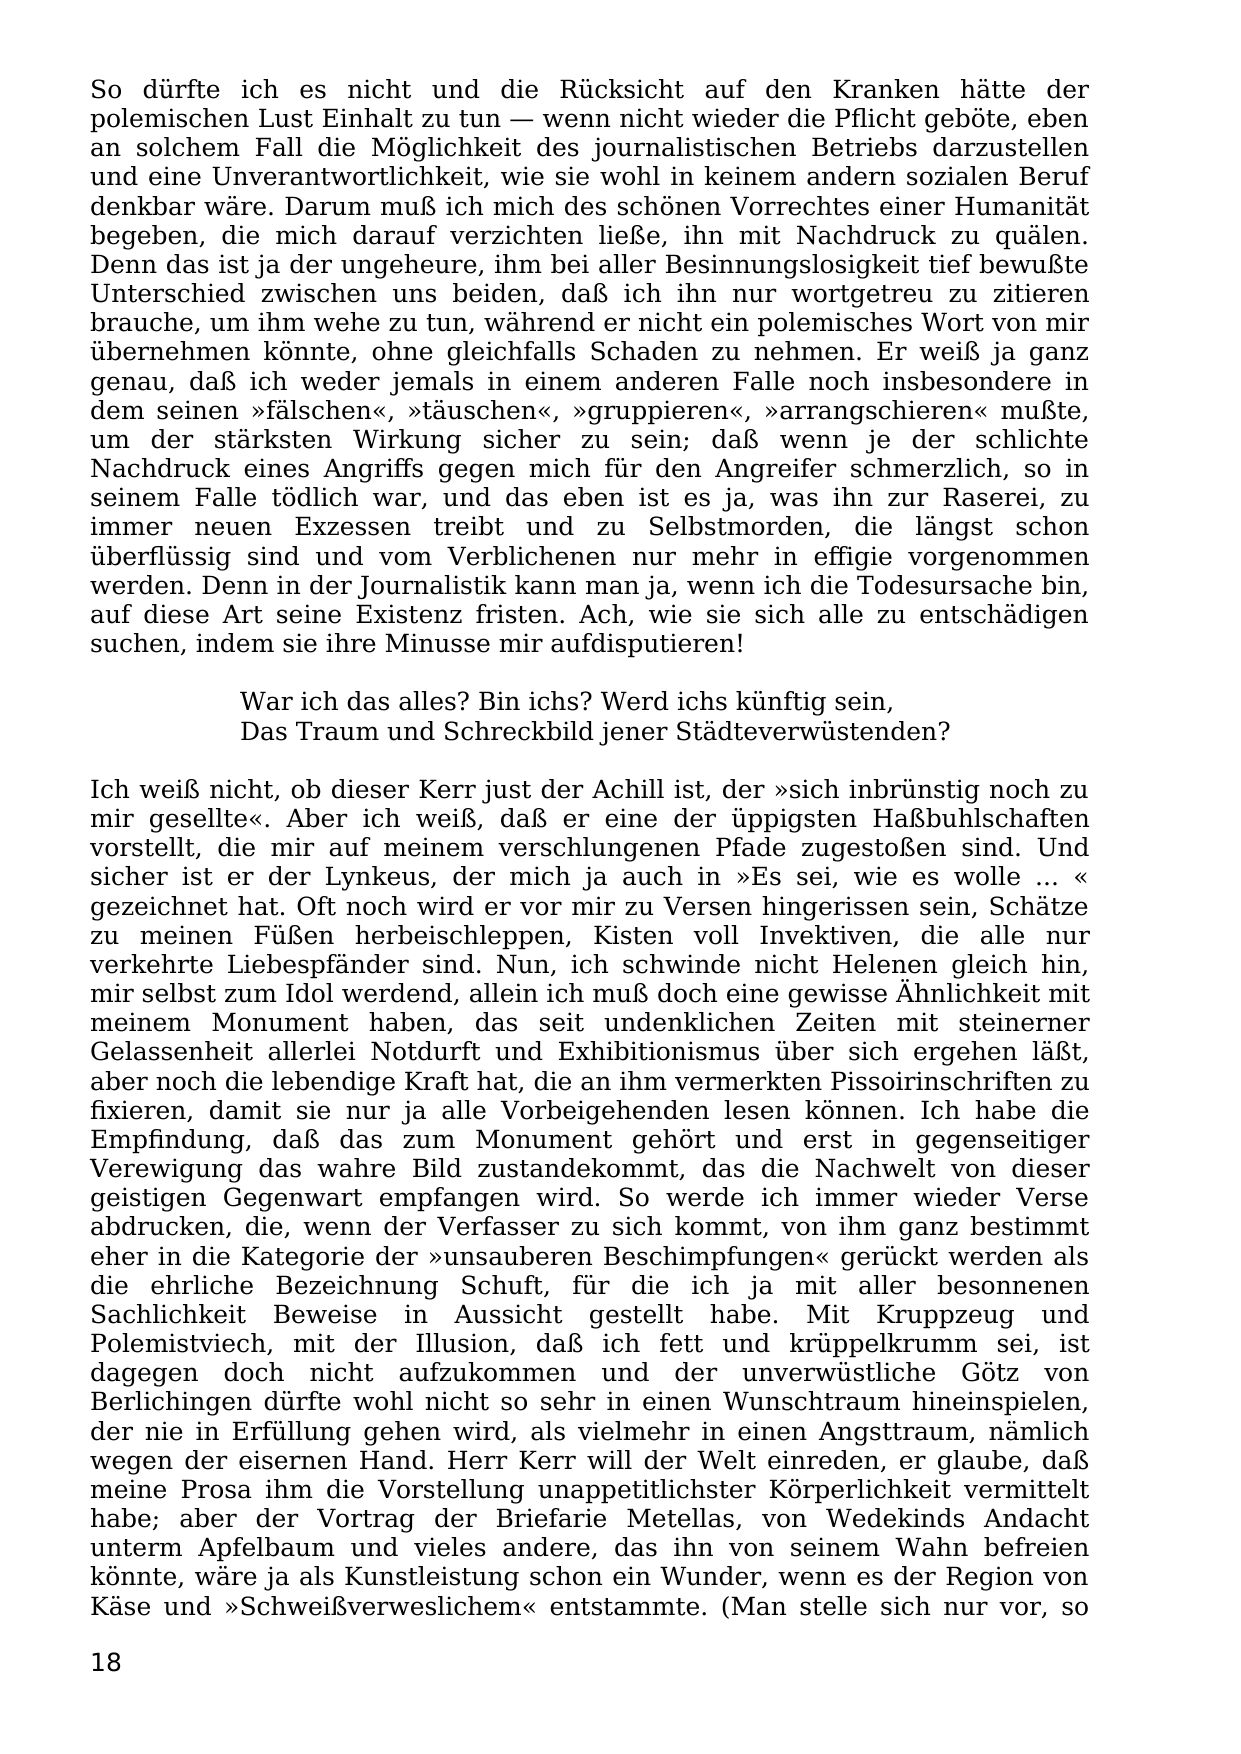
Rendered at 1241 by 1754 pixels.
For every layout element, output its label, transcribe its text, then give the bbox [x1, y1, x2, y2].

text Ich weiß nicht, ob dieser Kerr just der Achill ist, der »sich inbrünstig noch zu mir gesellte«. Aber ich weiß, daß er eine der üppigsten Haßbuhlschaften vorstellt, die mir auf meinem verschlungenen Pfade zugestoßen sind. Und sicher ist er der Lynkeus, der mich ja auch in »Es sei, wie es wolle ... « gezeichnet hat. Oft noch wird er vor mir zu Versen hingerissen sein, Schätze zu meinen Füßen herbeischleppen, Kisten voll Invektiven, die alle nur verkehrte Liebespfänder sind. Nun, ich schwinde nicht Helenen gleich hin, mir selbst zum Idol werdend, allein ich muß doch eine gewisse Ähnlichkeit mit meinem Monument haben, das seit undenklichen Zeiten mit steinerner Gelassenheit allerlei Notdurft und Exhibitionismus über sich ergehen läßt, aber noch die lebendige Kraft hat, die an ihm vermerkten Pissoirinschriften zu fixieren, damit sie nur ja alle Vorbeigehenden lesen können. Ich habe die Empfindung, daß das zum Monument gehört und erst in gegenseitiger Verewigung das wahre Bild zustandekommt, das die Nachwelt von dieser geistigen Gegenwart empfangen wird. So werde ich immer wieder Verse abdrucken, die, wenn der Verfasser zu sich kommt, von ihm ganz bestimmt eher in die Kategorie der »unsauberen Beschimpfungen« gerückt werden als die ehrliche Bezeichnung Schuft, für die ich ja mit aller besonnenen Sachlichkeit Beweise in Aussicht gestellt habe. Mit Kruppzeug und Polemistviech, mit der Illusion, daß ich fett und krüppelkrumm sei, ist dagegen doch nicht aufzukommen und der unverwüstliche Götz von Berlichingen dürfte wohl nicht so sehr in einen Wunschtraum hineinspielen, der nie in Erfüllung gehen wird, als vielmehr in einen Angsttraum, nämlich wegen der eisernen Hand. Herr Kerr will der Welt einreden, er glaube, daß meine Prosa ihm die Vorstellung unappetitlichster Körperlichkeit vermittelt habe; aber der Vortrag der Briefarie Metellas, von Wedekinds Andacht unterm Apfelbaum und vieles andere, das ihn von seinem Wahn befreien könnte, wäre ja als Kunstleistung schon ein Wunder, wenn es der Region von Käse und »Schweißverweslichem« entstammte. (Man stelle sich nur vor, so [90, 775, 1091, 1621]
text War ich das alles? Bin ichs? Werd ichs künftig sein, [240, 687, 1091, 717]
text So dürfte ich es nicht und die Rücksicht auf den Kranken hätte der polemischen Lust Einhalt zu tun — wenn nicht wieder die Pflicht geböte, eben an solchem Fall die Möglichkeit des journalistischen Betriebs darzustellen und eine Unverantwortlichkeit, wie sie wohl in keinem andern sozialen Beruf denkbar wäre. Darum muß ich mich des schönen Vorrechtes einer Humanität begeben, die mich darauf verzichten ließe, ihn mit Nachdruck zu quälen. Denn das ist ja der ungeheure, ihm bei aller Besinnungslosigkeit tief bewußte Unterschied zwischen uns beiden, daß ich ihn nur wortgetreu zu zitieren brauche, um ihm wehe zu tun, während er nicht ein polemisches Wort von mir übernehmen könnte, ohne gleichfalls Schaden zu nehmen. Er weiß ja ganz genau, daß ich weder jemals in einem anderen Falle noch insbesondere in dem seinen »fälschen«, »täuschen«, »gruppieren«, »arrangschieren« mußte, um der stärksten Wirkung sicher zu sein; daß wenn je der schlichte Nachdruck eines Angriffs gegen mich für den Angreifer schmerzlich, so in seinem Falle tödlich war, und das eben ist es ja, was ihn zur Raserei, zu immer neuen Exzessen treibt und zu Selbstmorden, die längst schon überflüssig sind und vom Verblichenen nur mehr in effigie vorgenommen werden. Denn in der Journalistik kann man ja, wenn ich die Todesursache bin, auf diese Art seine Existenz fristen. Ach, wie sie sich alle zu entschädigen suchen, indem sie ihre Minusse mir aufdisputieren! [90, 75, 1091, 658]
text Das Traum und Schreckbild jener Städteverwüstenden? [240, 717, 1091, 746]
